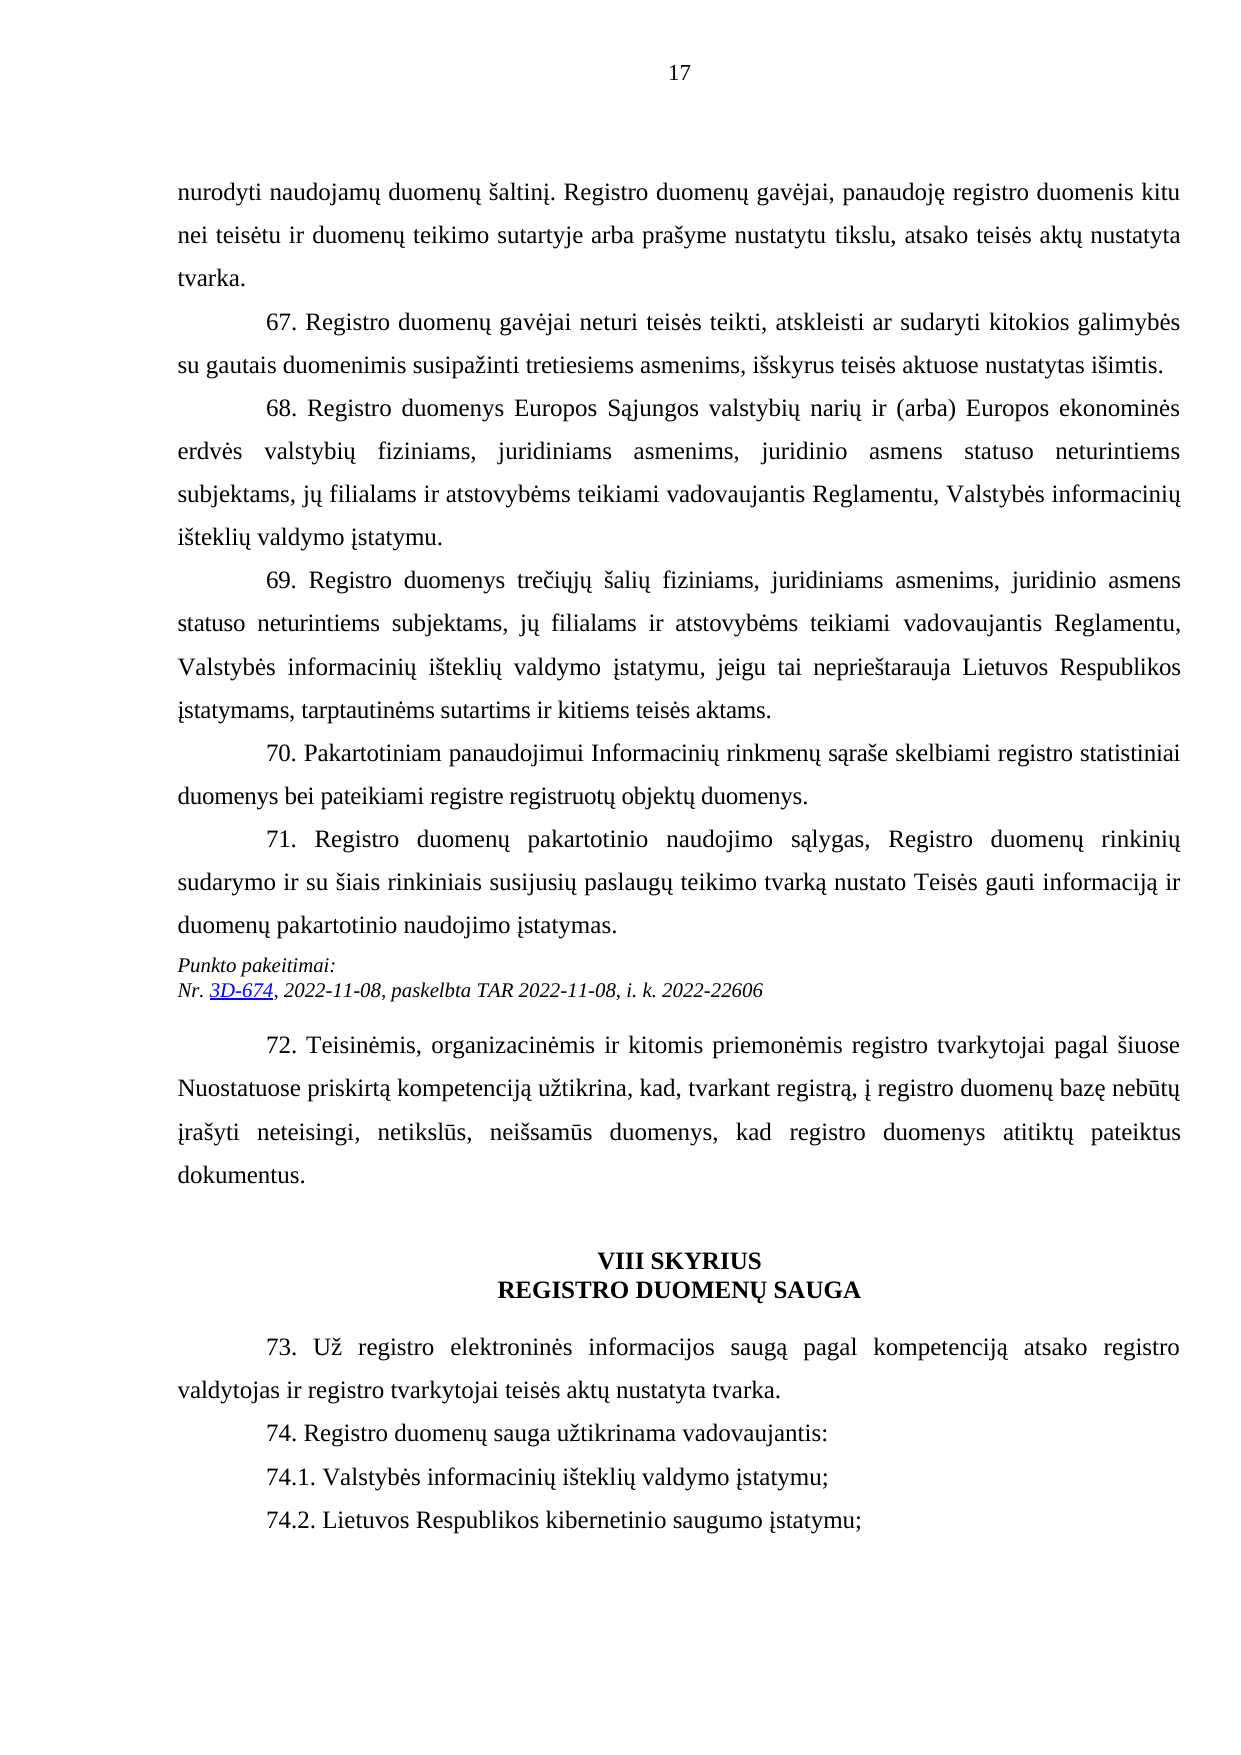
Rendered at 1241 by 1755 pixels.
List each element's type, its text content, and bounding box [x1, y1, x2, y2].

text 70. Pakartotiniam panaudojimui Informacinių rinkmenų sąraše skelbiami registro statistiniai duomenys bei pateikiami registre registruotų objektų duomenys. [177, 738, 1181, 810]
text Punkto pakeitimai: [177, 953, 1181, 977]
text 67. Registro duomenų gavėjai neturi teisės teikti, atskleisti ar sudaryti kitokios galimybės su gautais duomenimis susipažinti tretiesiems asmenims, išskyrus teisės aktuose nustatytas išimtis. [177, 307, 1181, 378]
text 68. Registro duomenys Europos Sąjungos valstybių narių ir (arba) Europos ekonominės erdvės valstybių fiziniams, juridiniams asmenims, juridinio asmens statuso neturintiems subjektams, jų filialams ir atstovybėms teikiami vadovaujantis Reglamentu, Valstybės informacinių išteklių valdymo įstatymu. [177, 393, 1181, 551]
text 72. Teisinėmis, organizacinėmis ir kitomis priemonėmis registro tvarkytojai pagal šiuose Nuostatuose priskirtą kompetenciją užtikrina, kad, tvarkant registrą, į registro duomenų bazę nebūtų įrašyti neteisingi, netikslūs, neišsamūs duomenys, kad registro duomenys atitiktų pateiktus dokumentus. [177, 1030, 1181, 1188]
text REGISTRO DUOMENŲ SAUGA [177, 1275, 1181, 1303]
text 74. Registro duomenų sauga užtikrinama vadovaujantis: [177, 1418, 1181, 1447]
text nurodyti naudojamų duomenų šaltinį. Registro duomenų gavėjai, panaudoję registro duomenis kitu nei teisėtu ir duomenų teikimo sutartyje arba prašyme nustatytu tikslu, atsako teisės aktų nustatyta tvarka. [177, 177, 1181, 292]
text Nr. 3D-674, 2022-11-08, paskelbta TAR 2022-11-08, i. k. 2022-22606 [177, 977, 1181, 1002]
text 73. Už registro elektroninės informacijos saugą pagal kompetenciją atsako registro valdytojas ir registro tvarkytojai teisės aktų nustatyta tvarka. [177, 1332, 1181, 1404]
text 74.1. Valstybės informacinių išteklių valdymo įstatymu; [177, 1462, 1181, 1490]
text 69. Registro duomenys trečiųjų šalių fiziniams, juridiniams asmenims, juridinio asmens statuso neturintiems subjektams, jų filialams ir atstovybėms teikiami vadovaujantis Reglamentu, Valstybės informacinių išteklių valdymo įstatymu, jeigu tai neprieštarauja Lietuvos Respublikos įstatymams, tarptautinėms sutartims ir kitiems teisės aktams. [177, 565, 1181, 723]
text 71. Registro duomenų pakartotinio naudojimo sąlygas, Registro duomenų rinkinių sudarymo ir su šiais rinkiniais susijusių paslaugų teikimo tvarką nustato Teisės gauti informaciją ir duomenų pakartotinio naudojimo įstatymas. [177, 824, 1181, 939]
text 74.2. Lietuvos Respublikos kibernetinio saugumo įstatymu; [177, 1505, 1181, 1533]
text VIII SKYRIUS [177, 1246, 1181, 1275]
